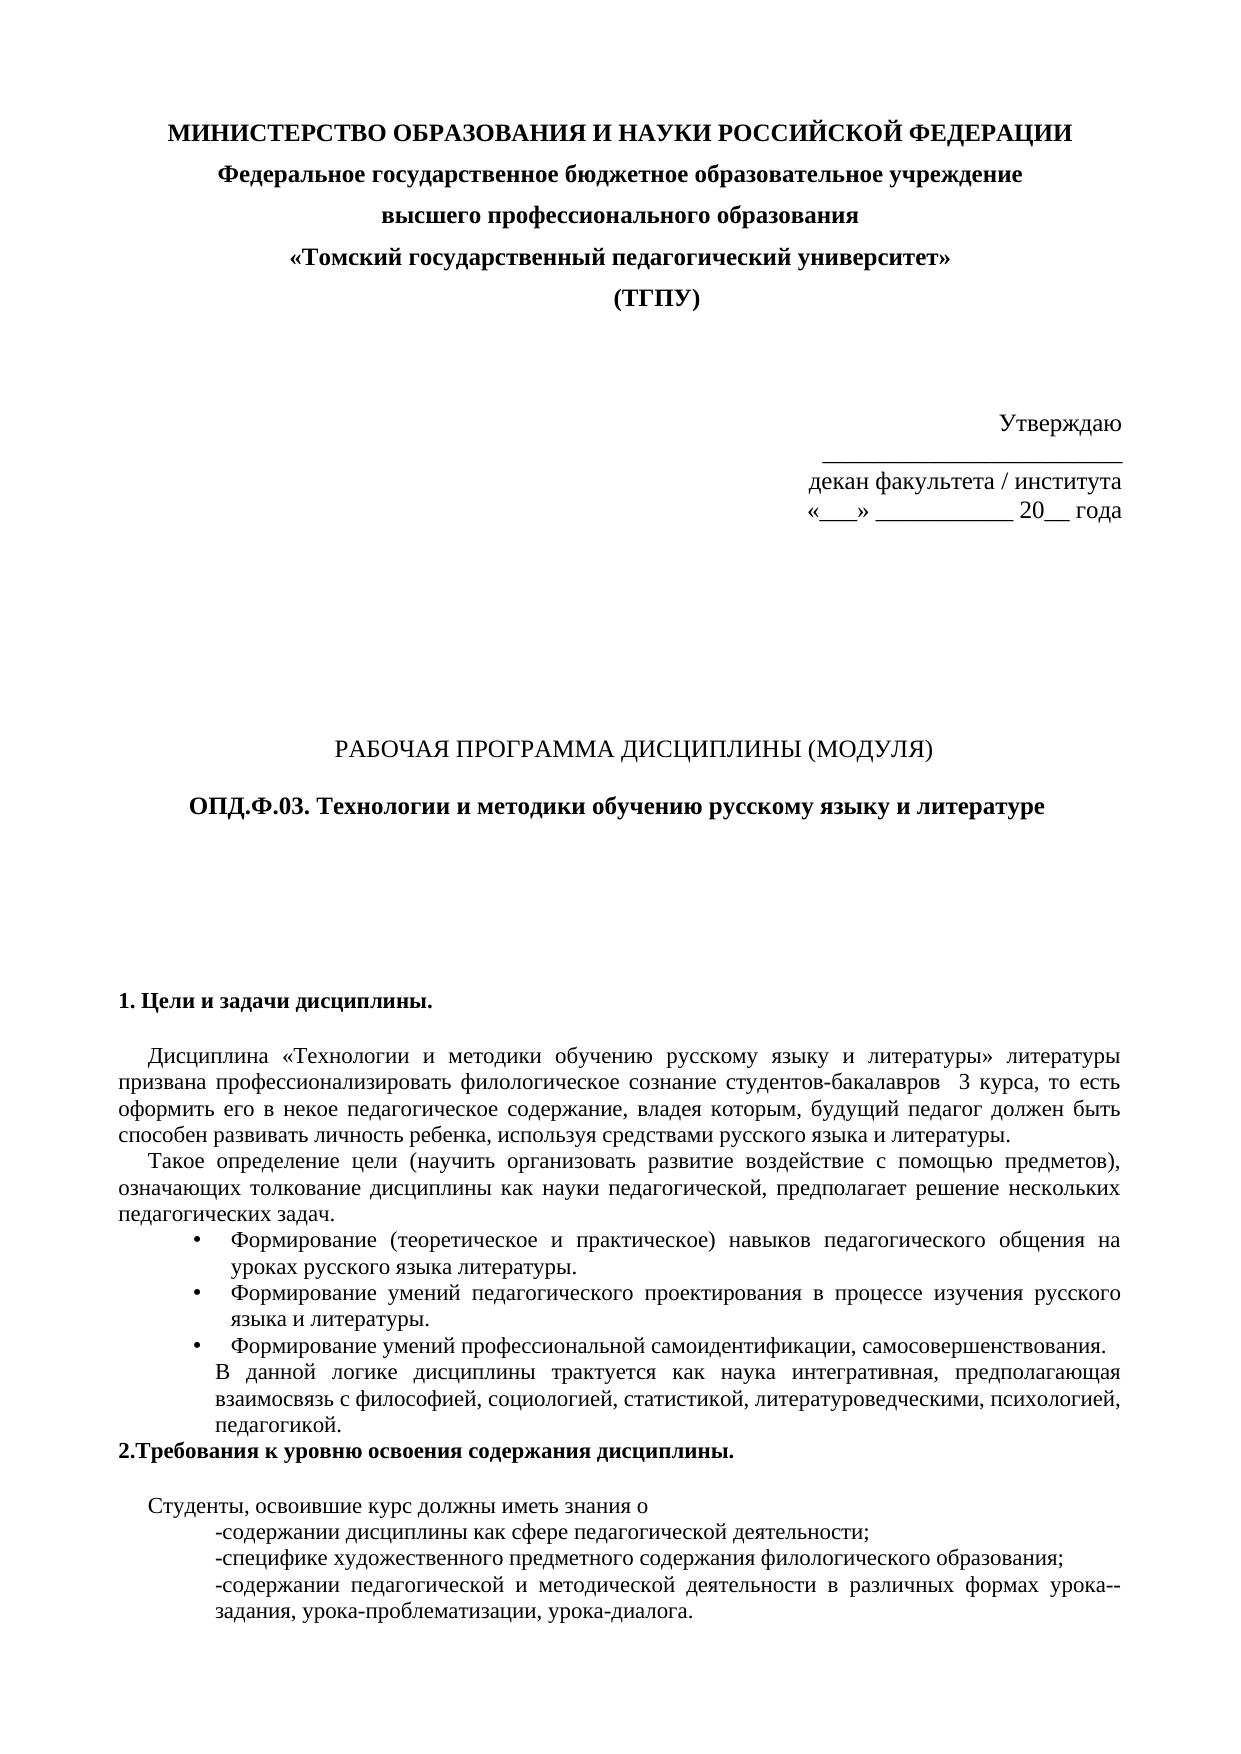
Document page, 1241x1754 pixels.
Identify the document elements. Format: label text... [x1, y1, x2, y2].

text -содержании педагогической и методической деятельности в различных формах урока--задания, урока-проблематизации, урока-диалога. [215, 1571, 1122, 1623]
text -содержании дисциплины как сфере педагогической деятельности; [215, 1518, 1122, 1544]
text 2.Требования к уровню освоения содержания дисциплины. [118, 1437, 1122, 1464]
text «___» ___________ 20__ года [118, 495, 1122, 523]
text высшего профессионального образования [118, 201, 1122, 229]
text Федеральное государственное бюджетное образовательное учреждение [118, 159, 1122, 188]
text (ТГПУ) [118, 283, 1122, 312]
text Студенты, освоившие курс должны иметь знания о [118, 1492, 1122, 1518]
text Утверждаю [118, 408, 1122, 437]
list Формирование умений профессиональной самоидентификации, самосовершенствования. [193, 1332, 1122, 1358]
text -специфике художественного предметного содержания филологического образования; [215, 1544, 1122, 1571]
list Формирование умений педагогического проектирования в процессе изучения русского языка и литературы. [193, 1279, 1122, 1332]
text ________________________ [118, 437, 1122, 466]
text В данной логике дисциплины трактуется как наука интегративная, предполагающая взаимосвязь с философией, социологией, статистикой, литературоведческими, психологией, педагогикой. [215, 1358, 1122, 1437]
text декан факультета / института [118, 466, 1122, 495]
text 1. Цели и задачи дисциплины. [118, 988, 1122, 1014]
text РАБОЧАЯ ПРОГРАММА ДИСЦИПЛИНЫ (МОДУЛЯ) [118, 734, 1149, 763]
list Формирование (теоретическое и практическое) навыков педагогического общения на уроках русского языка литературы. [193, 1226, 1122, 1279]
text МИНИСТЕРСТВО ОБРАЗОВАНИЯ И НАУКИ РОССИЙСКОЙ ФЕДЕРАЦИИ [118, 118, 1122, 147]
text Дисциплина «Технологии и методики обучению русскому языку и литературы» литературы призвана профессионализировать филологическое сознание студентов-бакалавров 3 курса, то есть оформить его в некое педагогическое содержание, владея которым, будущий педагог должен быть способен развивать личность ребенка, используя средствами русского языка и литературы. [118, 1042, 1122, 1147]
text «Томский государственный педагогический университет» [118, 242, 1122, 271]
text Такое определение цели (научить организовать развитие воздействие с помощью предметов), означающих толкование дисциплины как науки педагогической, предполагает решение нескольких педагогических задач. [118, 1147, 1122, 1226]
text ОПД.Ф.03. Технологии и методики обучению русскому языку и литературе [118, 791, 1122, 819]
